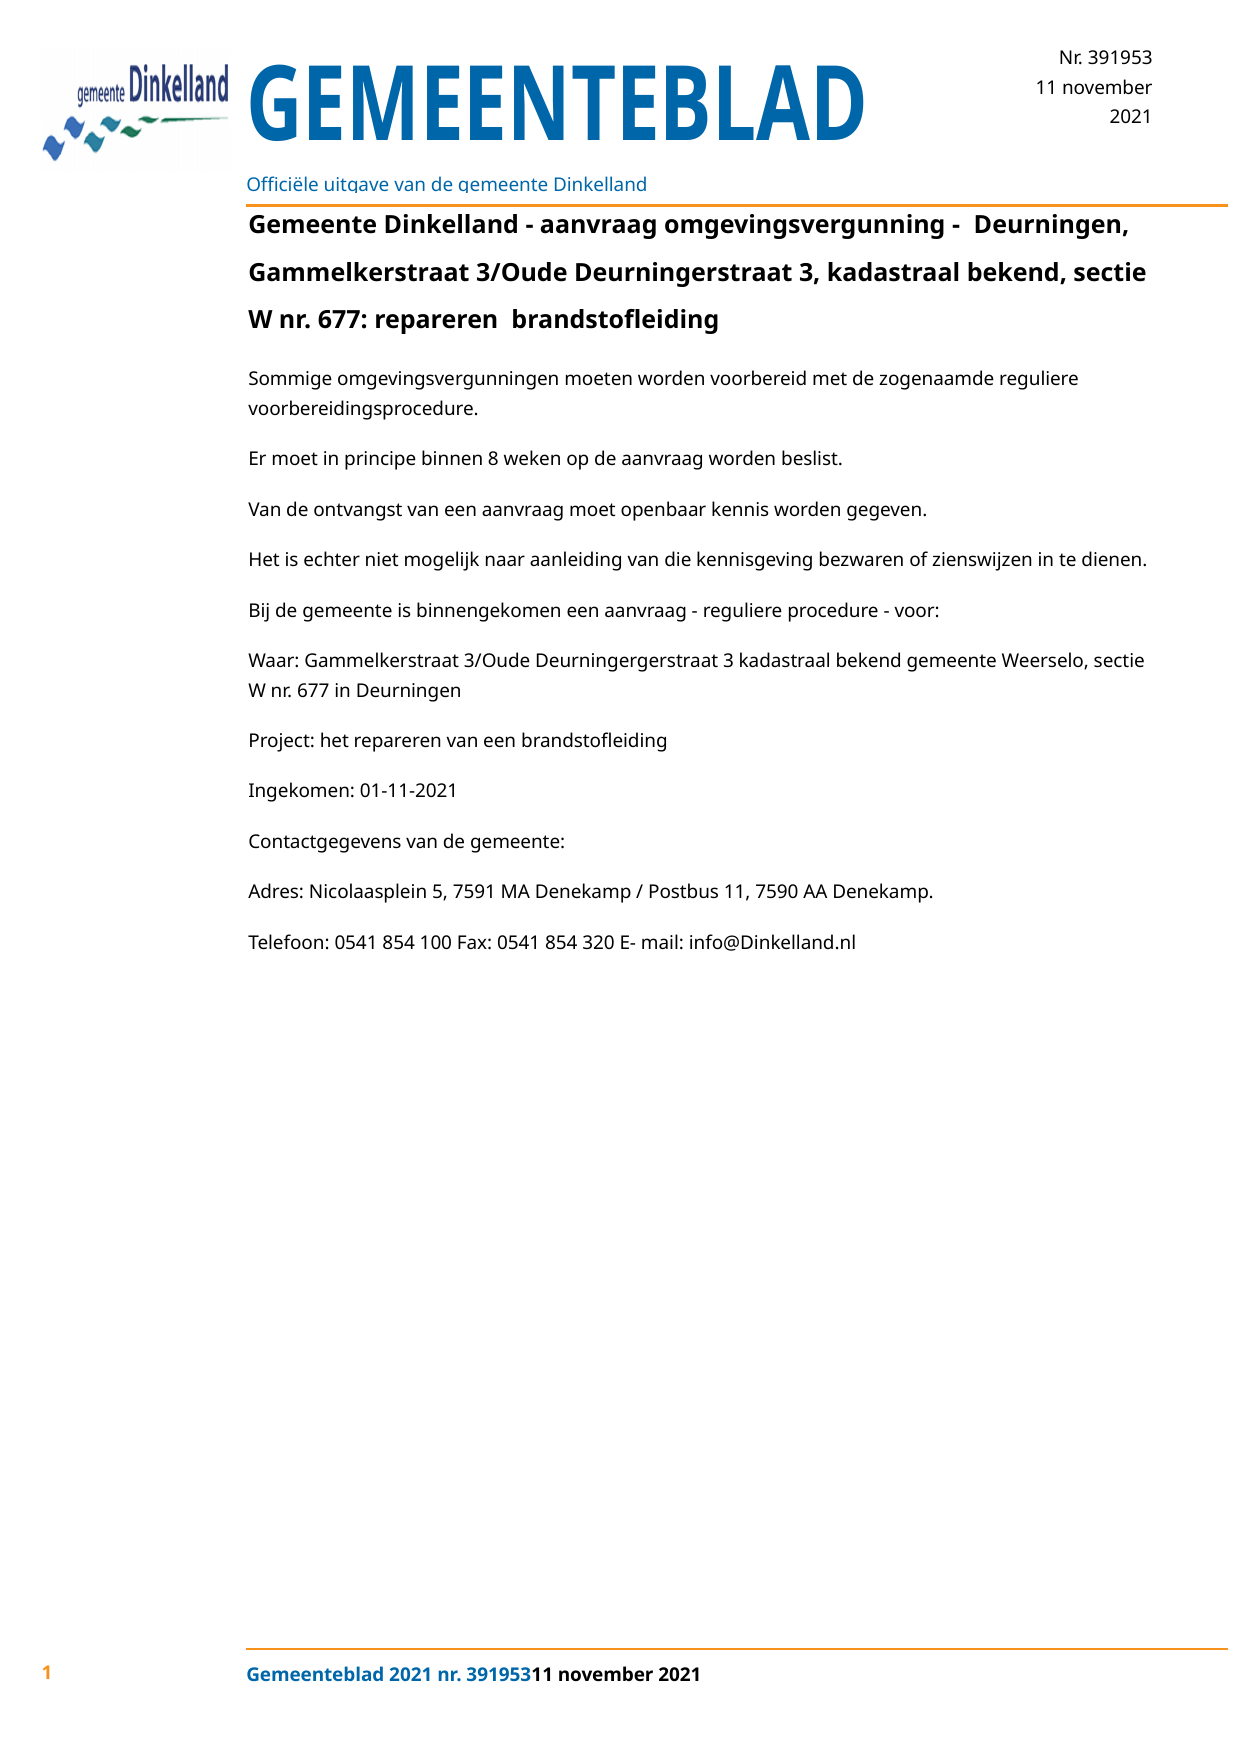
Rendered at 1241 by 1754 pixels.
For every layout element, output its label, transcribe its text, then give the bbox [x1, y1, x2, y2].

text Project: het repareren van een brandstofleiding [248, 727, 1152, 753]
text Bij de gemeente is binnengekomen een aanvraag - reguliere procedure - voor: [248, 597, 1152, 622]
text Het is echter niet mogelijk naar aanleiding van die kennisgeving bezwaren of zienswijzen in te dienen. [248, 546, 1152, 572]
text Ingekomen: 01-11-2021 [248, 778, 1152, 803]
text Sommige omgevingsvergunningen moeten worden voorbereid met de zogenaamde reguliere voorbereidingsprocedure. [248, 366, 1152, 421]
picture [41, 47, 231, 172]
text Contactgegevens van de gemeente: [248, 828, 1152, 854]
text Gemeente Dinkelland - aanvraag omgevingsvergunning - Deurningen, Gammelkerstraat 3/Oude Deurningerstraat 3, kadastraal bekend, sectie W nr. 677: repareren brandstofleiding [248, 207, 1152, 336]
text Waar: Gammelkerstraat 3/Oude Deurningergerstraat 3 kadastraal bekend gemeente Weerselo, sectie W nr. 677 in Deurningen [248, 647, 1152, 702]
text Adres: Nicolaasplein 5, 7591 MA Denekamp / Postbus 11, 7590 AA Denekamp. [248, 878, 1152, 904]
text Er moet in principe binnen 8 weken op de aanvraag worden beslist. [248, 446, 1152, 471]
text Telefoon: 0541 854 100 Fax: 0541 854 320 E- mail: info@Dinkelland.nl [248, 929, 1152, 954]
text Van de ontvangst van een aanvraag moet openbaar kennis worden gegeven. [248, 496, 1152, 522]
